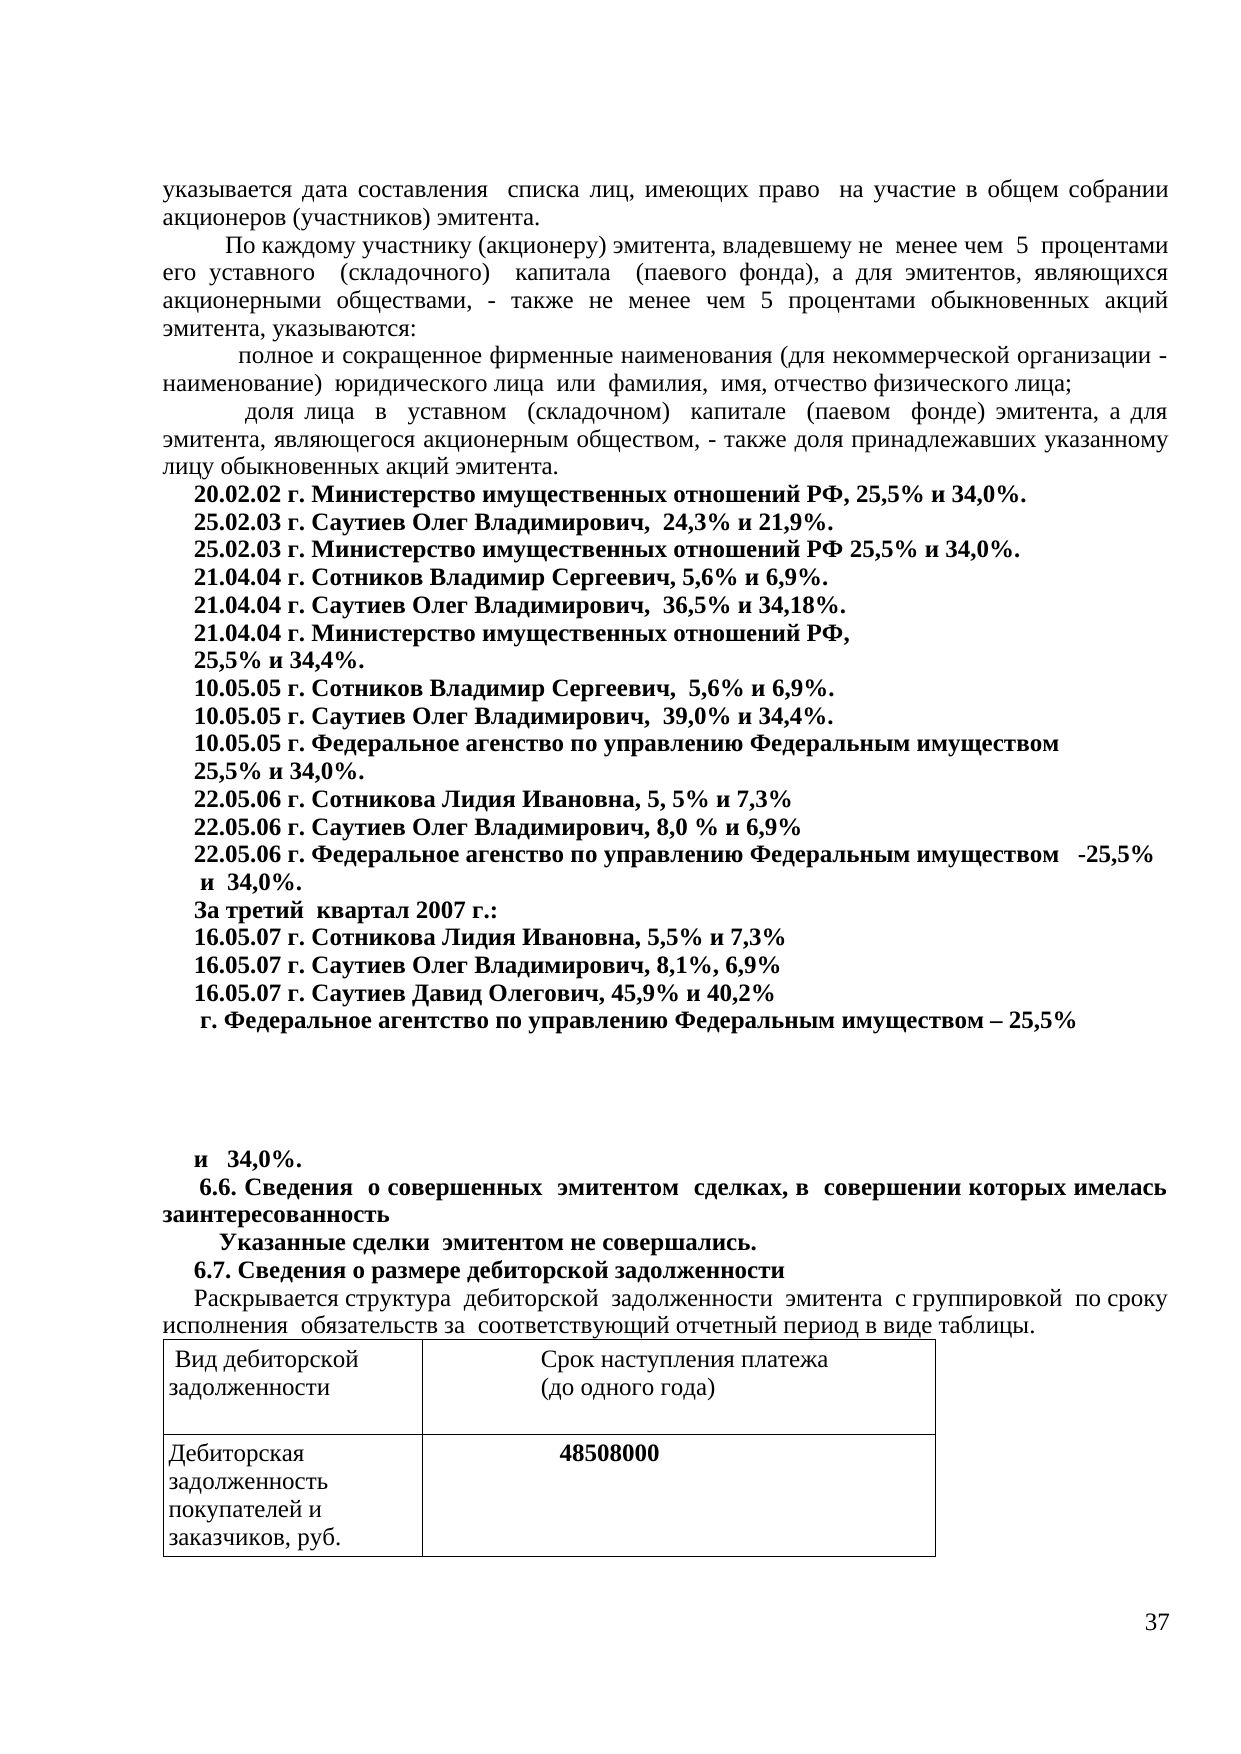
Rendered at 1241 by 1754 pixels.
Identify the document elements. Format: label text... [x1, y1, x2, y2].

text указывается дата составления списка лиц, имеющих право на участие в общем собрании акционеров (участников) эмитента. [162, 175, 1169, 231]
text 10.05.05 г. Федеральное агенство по управлению Федеральным имуществом [162, 729, 1169, 757]
text 10.05.05 г. Саутиев Олег Владимирович, 39,0% и 34,4%. [162, 702, 1169, 729]
text 25,5% и 34,4%. [162, 646, 1169, 674]
text 25,5% и 34,0%. [162, 757, 1169, 785]
text 25.02.03 г. Министерство имущественных отношений РФ 25,5% и 34,0%. [162, 536, 1169, 563]
text Раскрывается структура дебиторской задолженности эмитента с группировкой по сроку исполнения обязательств за соответствующий отчетный период в виде таблицы. [162, 1284, 1169, 1339]
text За третий квартал 2007 г.: [162, 896, 1169, 923]
text 10.05.05 г. Сотников Владимир Сергеевич, 5,6% и 6,9%. [162, 674, 1169, 702]
text 6.6. Сведения о совершенных эмитентом сделках, в совершении которых имелась заинтересованность [162, 1173, 1169, 1228]
text и 34,0%. [162, 868, 1169, 896]
table_header Срок наступления платежа (до одного года) [423, 1340, 935, 1434]
table_cell 48508000 [423, 1435, 935, 1556]
text 16.05.07 г. Саутиев Давид Олегович, 45,9% и 40,2% [162, 979, 1169, 1007]
text доля лица в уставном (складочном) капитале (паевом фонде) эмитента, а для эмитента, являющегося акционерным обществом, - также доля принадлежавших указанному лицу обыкновенных акций эмитента. [162, 397, 1169, 480]
table_header Вид дебиторской задолженности [164, 1340, 422, 1434]
text и 34,0%. [162, 1145, 1169, 1173]
list г. Федеральное агентство по управлению Федеральным имуществом – 25,5% [162, 1007, 1169, 1034]
text 22.05.06 г. Сотникова Лидия Ивановна, 5, 5% и 7,3% [162, 785, 1169, 813]
text Указанные сделки эмитентом не совершались. [162, 1228, 1169, 1256]
text 16.05.07 г. Сотникова Лидия Ивановна, 5,5% и 7,3% [162, 923, 1169, 951]
text 6.7. Сведения о размере дебиторской задолженности [162, 1256, 1169, 1284]
text 21.04.04 г. Министерство имущественных отношений РФ, [162, 619, 1169, 646]
text 22.05.06 г. Федеральное агенство по управлению Федеральным имуществом -25,5% [162, 840, 1169, 868]
text По каждому участнику (акционеру) эмитента, владевшему не менее чем 5 процентами его уставного (складочного) капитала (паевого фонда), а для эмитентов, являющихся акционерными обществами, - также не менее чем 5 процентами обыкновенных акций эмитента, указываются: [162, 231, 1169, 342]
text 21.04.04 г. Саутиев Олег Владимирович, 36,5% и 34,18%. [162, 591, 1169, 619]
text 20.02.02 г. Министерство имущественных отношений РФ, 25,5% и 34,0%. [162, 480, 1169, 508]
text 16.05.07 г. Саутиев Олег Владимирович, 8,1%, 6,9% [162, 951, 1169, 979]
text полное и сокращенное фирменные наименования (для некоммерческой организации - наименование) юридического лица или фамилия, имя, отчество физического лица; [162, 342, 1169, 397]
text 22.05.06 г. Саутиев Олег Владимирович, 8,0 % и 6,9% [162, 813, 1169, 840]
text 25.02.03 г. Саутиев Олег Владимирович, 24,3% и 21,9%. [162, 508, 1169, 536]
text 21.04.04 г. Сотников Владимир Сергеевич, 5,6% и 6,9%. [162, 563, 1169, 591]
table_cell Дебиторская задолженность покупателей и заказчиков, руб. [164, 1435, 422, 1556]
